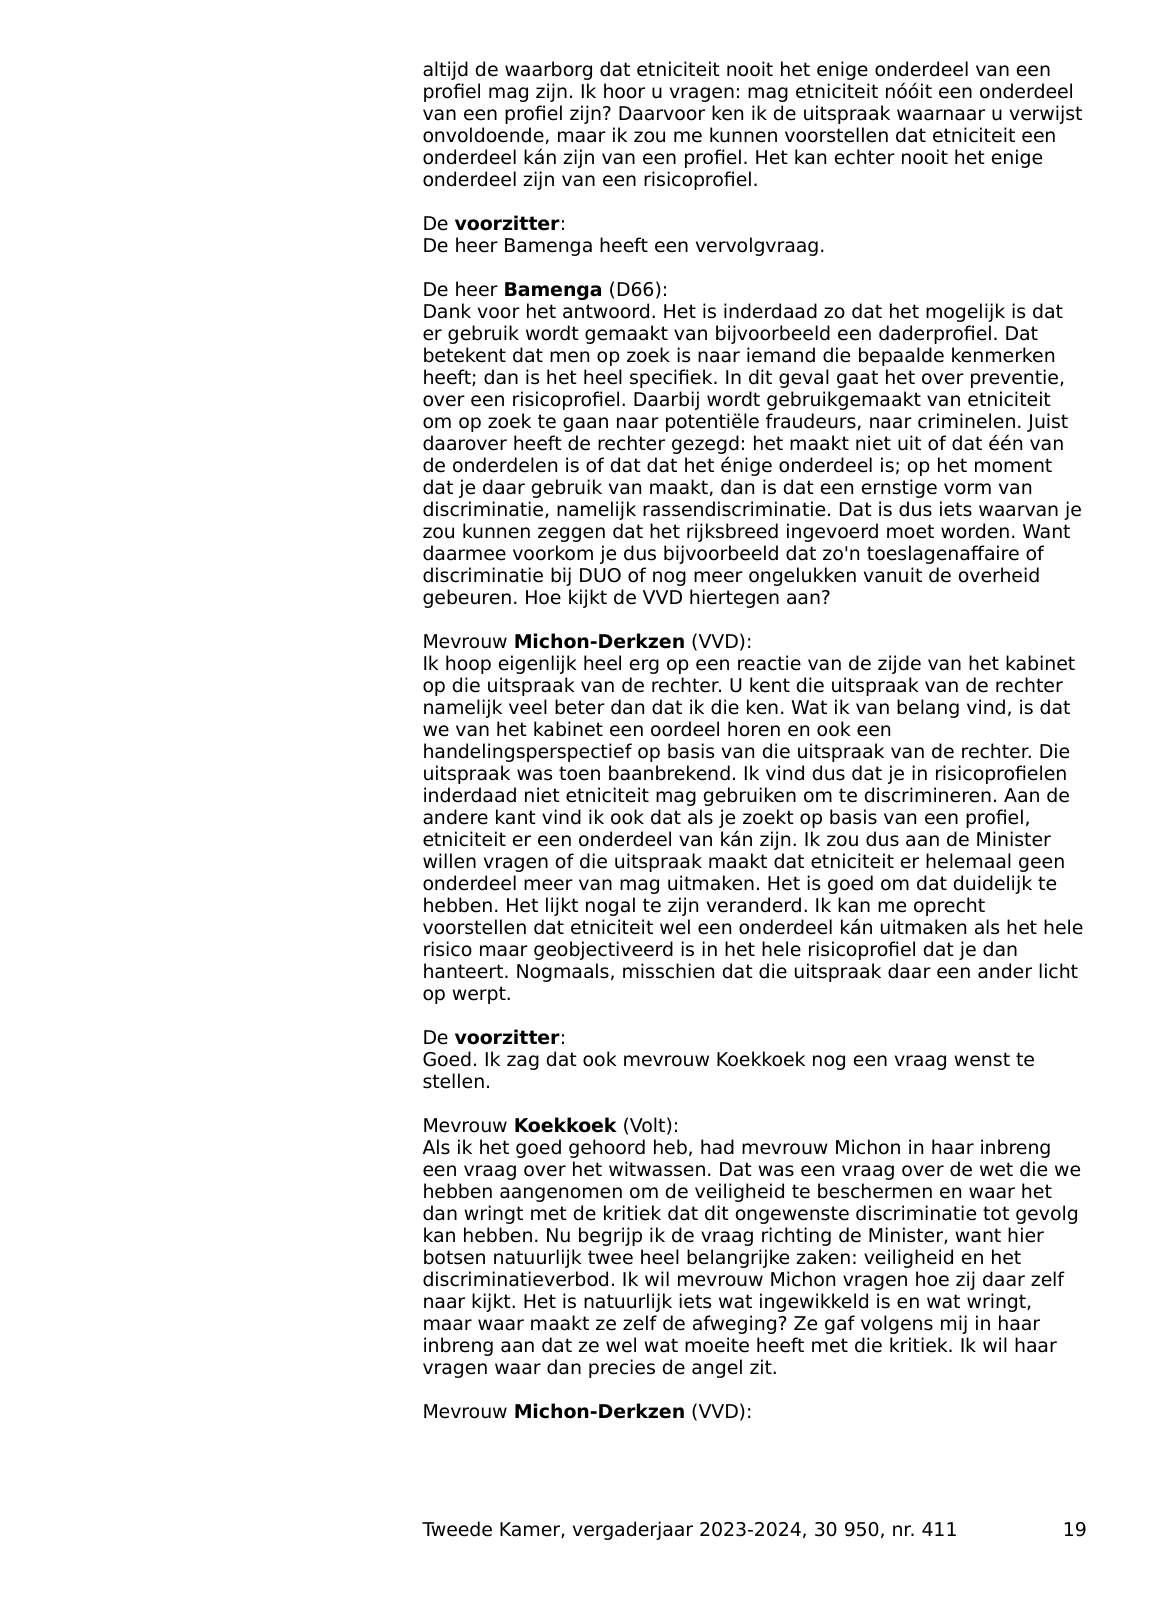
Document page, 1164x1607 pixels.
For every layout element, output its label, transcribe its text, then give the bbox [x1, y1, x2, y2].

text Dank voor het antwoord. Het is inderdaad zo dat het mogelijk is dat er gebruik wordt gemaakt van bijvoorbeeld een daderprofiel. Dat betekent dat men op zoek is naar iemand die bepaalde kenmerken heeft; dan is het heel specifiek. In dit geval gaat het over preventie, over een risicoprofiel. Daarbij wordt gebruikgemaakt van etniciteit om op zoek te gaan naar potentiële fraudeurs, naar criminelen. Juist daarover heeft de rechter gezegd: het maakt niet uit of dat één van de onderdelen is of dat dat het énige onderdeel is; op het moment dat je daar gebruik van maakt, dan is dat een ernstige vorm van discriminatie, namelijk rassendiscriminatie. Dat is dus iets waarvan je zou kunnen zeggen dat het rijksbreed ingevoerd moet worden. Want daarmee voorkom je dus bijvoorbeeld dat zo'n toeslagenaffaire of discriminatie bij DUO of nog meer ongelukken vanuit de overheid gebeuren. Hoe kijkt de VVD hiertegen aan? [422, 301, 1087, 609]
text Goed. Ik zag dat ook mevrouw Koekkoek nog een vraag wenst te stellen. [422, 1049, 1087, 1093]
text De heer Bamenga (D66): [422, 279, 1087, 301]
text Mevrouw Michon-Derkzen (VVD): [422, 1401, 1087, 1423]
text Mevrouw Koekkoek (Volt): [422, 1115, 1087, 1137]
text De heer Bamenga heeft een vervolgvraag. [422, 235, 1087, 257]
text Mevrouw Michon-Derkzen (VVD): [422, 631, 1087, 653]
text De voorzitter: [422, 1027, 1087, 1049]
text De voorzitter: [422, 213, 1087, 235]
text altijd de waarborg dat etniciteit nooit het enige onderdeel van een profiel mag zijn. Ik hoor u vragen: mag etniciteit nóóit een onderdeel van een profiel zijn? Daarvoor ken ik de uitspraak waarnaar u verwijst onvoldoende, maar ik zou me kunnen voorstellen dat etniciteit een onderdeel kán zijn van een profiel. Het kan echter nooit het enige onderdeel zijn van een risicoprofiel. [422, 59, 1087, 191]
text Als ik het goed gehoord heb, had mevrouw Michon in haar inbreng een vraag over het witwassen. Dat was een vraag over de wet die we hebben aangenomen om de veiligheid te beschermen en waar het dan wringt met de kritiek dat dit ongewenste discriminatie tot gevolg kan hebben. Nu begrijp ik de vraag richting de Minister, want hier botsen natuurlijk twee heel belangrijke zaken: veiligheid en het discriminatieverbod. Ik wil mevrouw Michon vragen hoe zij daar zelf naar kijkt. Het is natuurlijk iets wat ingewikkeld is en wat wringt, maar waar maakt ze zelf de afweging? Ze gaf volgens mij in haar inbreng aan dat ze wel wat moeite heeft met die kritiek. Ik wil haar vragen waar dan precies de angel zit. [422, 1137, 1087, 1379]
text Ik hoop eigenlijk heel erg op een reactie van de zijde van het kabinet op die uitspraak van de rechter. U kent die uitspraak van de rechter namelijk veel beter dan dat ik die ken. Wat ik van belang vind, is dat we van het kabinet een oordeel horen en ook een handelingsperspectief op basis van die uitspraak van de rechter. Die uitspraak was toen baanbrekend. Ik vind dus dat je in risicoprofielen inderdaad niet etniciteit mag gebruiken om te discrimineren. Aan de andere kant vind ik ook dat als je zoekt op basis van een profiel, etniciteit er een onderdeel van kán zijn. Ik zou dus aan de Minister willen vragen of die uitspraak maakt dat etniciteit er helemaal geen onderdeel meer van mag uitmaken. Het is goed om dat duidelijk te hebben. Het lijkt nogal te zijn veranderd. Ik kan me oprecht voorstellen dat etniciteit wel een onderdeel kán uitmaken als het hele risico maar geobjectiveerd is in het hele risicoprofiel dat je dan hanteert. Nogmaals, misschien dat die uitspraak daar een ander licht op werpt. [422, 653, 1087, 1005]
